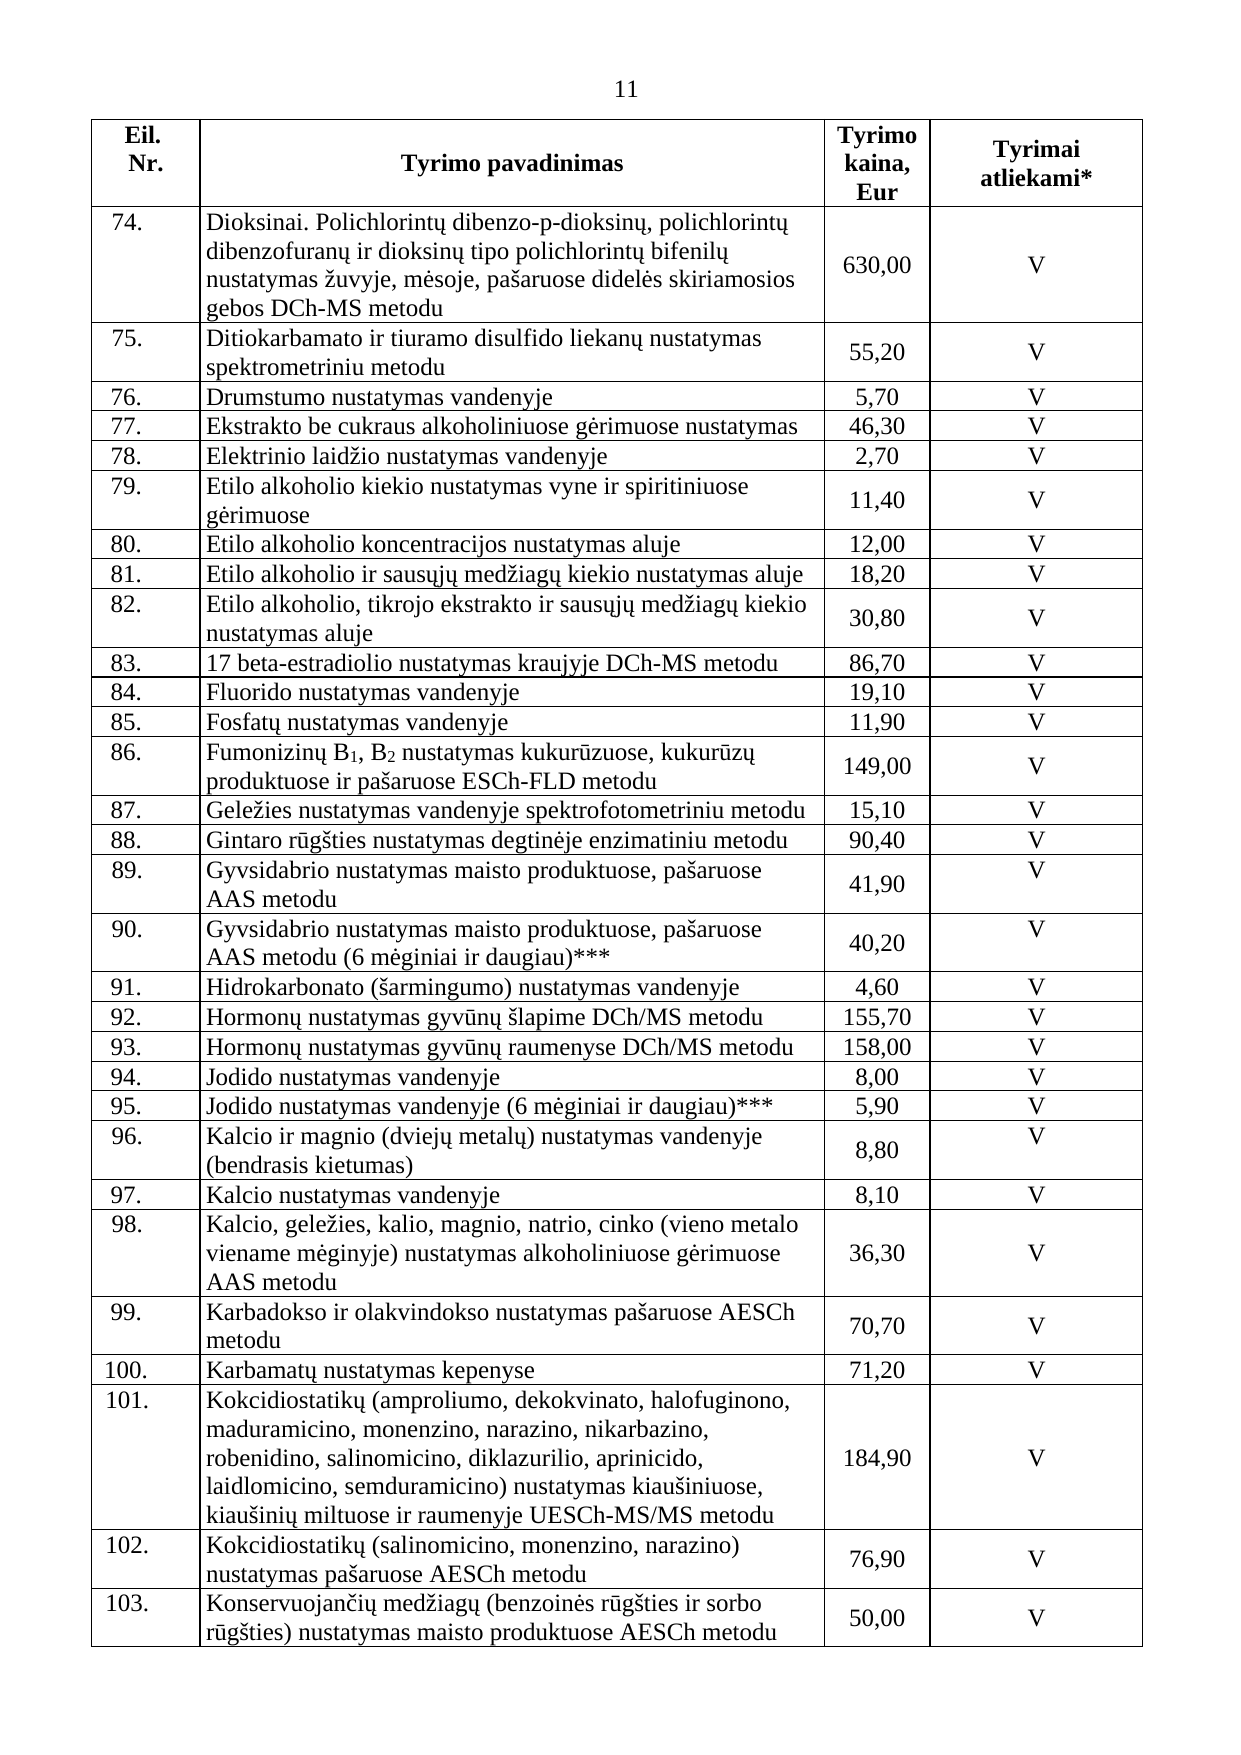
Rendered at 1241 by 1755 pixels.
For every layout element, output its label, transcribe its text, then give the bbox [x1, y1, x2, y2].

table_cell 2,70 [825, 441, 929, 470]
table_cell V [931, 737, 1142, 794]
table_cell 184,90 [825, 1385, 929, 1529]
table_cell V [931, 1530, 1142, 1587]
table_cell 96. [92, 1121, 199, 1179]
table_cell 36,30 [825, 1210, 929, 1296]
table_cell Fosfatų nustatymas vandenyje [201, 707, 824, 736]
table_cell 5,90 [825, 1091, 929, 1120]
table_cell 70,70 [825, 1297, 929, 1354]
table_cell V [931, 796, 1142, 824]
table_cell Drumstumo nustatymas vandenyje [201, 382, 824, 410]
table_cell 40,20 [825, 914, 929, 971]
table_cell 76,90 [825, 1530, 929, 1587]
table_cell Dioksinai. Polichlorintų dibenzo-p-dioksinų, polichlorintų dibenzofuranų ir dioksinų tipo polichlorintų bifenilų nustatymas žuvyje, mėsoje, pašaruose didelės skiriamosios gebos DCh-MS metodu [201, 207, 824, 322]
table_cell 74. [92, 207, 199, 322]
table_cell Kalcio, geležies, kalio, magnio, natrio, cinko (vieno metalo viename mėginyje) nustatymas alkoholiniuose gėrimuose AAS metodu [201, 1210, 824, 1296]
table_cell V [931, 825, 1142, 854]
table_cell 80. [92, 530, 199, 558]
table_cell 30,80 [825, 589, 929, 647]
table_header Eil. Nr. [92, 120, 199, 206]
table_cell 77. [92, 411, 199, 440]
table_cell Kalcio nustatymas vandenyje [201, 1180, 824, 1208]
table_cell V [931, 441, 1142, 470]
table_cell Etilo alkoholio koncentracijos nustatymas aluje [201, 530, 824, 558]
table_cell 92. [92, 1002, 199, 1031]
table_cell V [931, 471, 1142, 528]
table_cell 99. [92, 1297, 199, 1354]
table_cell Gintaro rūgšties nustatymas degtinėje enzimatiniu metodu [201, 825, 824, 854]
table_cell Karbadokso ir olakvindokso nustatymas pašaruose AESCh metodu [201, 1297, 824, 1354]
table_cell V [931, 1210, 1142, 1296]
table_cell 149,00 [825, 737, 929, 794]
table_cell 18,20 [825, 559, 929, 588]
table_cell 91. [92, 972, 199, 1001]
table_cell Konservuojančių medžiagų (benzoinės rūgšties ir sorbo rūgšties) nustatymas maisto produktuose AESCh metodu [201, 1589, 824, 1646]
table_cell 88. [92, 825, 199, 854]
table_header Tyrimai atliekami* [931, 120, 1142, 206]
table_cell 41,90 [825, 855, 929, 913]
table_cell Hormonų nustatymas gyvūnų raumenyse DCh/MS metodu [201, 1032, 824, 1061]
table_cell Kokcidiostatikų (salinomicino, monenzino, narazino) nustatymas pašaruose AESCh metodu [201, 1530, 824, 1587]
table_cell 95. [92, 1091, 199, 1120]
table_cell Elektrinio laidžio nustatymas vandenyje [201, 441, 824, 470]
table_cell 75. [92, 323, 199, 381]
table_cell 15,10 [825, 796, 929, 824]
table_cell 87. [92, 796, 199, 824]
table_cell Etilo alkoholio kiekio nustatymas vyne ir spiritiniuose gėrimuose [201, 471, 824, 528]
table_header Tyrimo pavadinimas [201, 120, 824, 206]
table_cell V [931, 707, 1142, 736]
table_cell 8,10 [825, 1180, 929, 1208]
table_cell 55,20 [825, 323, 929, 381]
table_cell Gyvsidabrio nustatymas maisto produktuose, pašaruose AAS metodu [201, 855, 824, 913]
table_cell 155,70 [825, 1002, 929, 1031]
table_cell Hormonų nustatymas gyvūnų šlapime DCh/MS metodu [201, 1002, 824, 1031]
table_cell Gyvsidabrio nustatymas maisto produktuose, pašaruose AAS metodu (6 mėginiai ir daugiau)*** [201, 914, 824, 971]
table_cell V [931, 530, 1142, 558]
table_cell 50,00 [825, 1589, 929, 1646]
table_cell 86,70 [825, 648, 929, 676]
table_cell 85. [92, 707, 199, 736]
table_cell 98. [92, 1210, 199, 1296]
table_cell V [931, 1121, 1142, 1179]
table_cell Etilo alkoholio, tikrojo ekstrakto ir sausųjų medžiagų kiekio nustatymas aluje [201, 589, 824, 647]
table_cell 90. [92, 914, 199, 971]
table_cell 8,00 [825, 1062, 929, 1090]
table_cell 79. [92, 471, 199, 528]
table_cell Fluorido nustatymas vandenyje [201, 678, 824, 706]
table_cell 101. [92, 1385, 199, 1529]
table_cell Ditiokarbamato ir tiuramo disulfido liekanų nustatymas spektrometriniu metodu [201, 323, 824, 381]
table_header Tyrimo kaina, Eur [825, 120, 929, 206]
table_cell 94. [92, 1062, 199, 1090]
table_cell V [931, 1355, 1142, 1384]
table_cell V [931, 1589, 1142, 1646]
table_cell 11,90 [825, 707, 929, 736]
table_cell V [931, 678, 1142, 706]
table_cell Hidrokarbonato (šarmingumo) nustatymas vandenyje [201, 972, 824, 1001]
table_cell 97. [92, 1180, 199, 1208]
table_cell Etilo alkoholio ir sausųjų medžiagų kiekio nustatymas aluje [201, 559, 824, 588]
table_cell Kalcio ir magnio (dviejų metalų) nustatymas vandenyje (bendrasis kietumas) [201, 1121, 824, 1179]
table_cell Fumonizinų B1, B2 nustatymas kukurūzuose, kukurūzų produktuose ir pašaruose ESCh-FLD metodu [201, 737, 824, 794]
table_cell 4,60 [825, 972, 929, 1001]
table_cell 76. [92, 382, 199, 410]
table_cell V [931, 648, 1142, 676]
table_cell 86. [92, 737, 199, 794]
table_cell 100. [92, 1355, 199, 1384]
table_cell V [931, 382, 1142, 410]
table_cell V [931, 1002, 1142, 1031]
table_cell V [931, 323, 1142, 381]
table_cell 71,20 [825, 1355, 929, 1384]
table_cell V [931, 411, 1142, 440]
table_cell 630,00 [825, 207, 929, 322]
table_cell 81. [92, 559, 199, 588]
table_cell V [931, 1180, 1142, 1208]
table_cell 12,00 [825, 530, 929, 558]
table_cell Kokcidiostatikų (amproliumo, dekokvinato, halofuginono, maduramicino, monenzino, narazino, nikarbazino, robenidino, salinomicino, diklazurilio, aprinicido, laidlomicino, semduramicino) nustatymas kiaušiniuose, kiaušinių miltuose ir raumenyje UESCh-MS/MS metodu [201, 1385, 824, 1529]
table_cell Ekstrakto be cukraus alkoholiniuose gėrimuose nustatymas [201, 411, 824, 440]
table_cell 78. [92, 441, 199, 470]
table_cell 102. [92, 1530, 199, 1587]
table_cell V [931, 1091, 1142, 1120]
table_cell 19,10 [825, 678, 929, 706]
table_cell 90,40 [825, 825, 929, 854]
table_cell 8,80 [825, 1121, 929, 1179]
table_cell 11,40 [825, 471, 929, 528]
table_cell Jodido nustatymas vandenyje [201, 1062, 824, 1090]
table_cell V [931, 589, 1142, 647]
table_cell Jodido nustatymas vandenyje (6 mėginiai ir daugiau)*** [201, 1091, 824, 1120]
table_cell V [931, 972, 1142, 1001]
table_cell 158,00 [825, 1032, 929, 1061]
table_cell 103. [92, 1589, 199, 1646]
table_cell 83. [92, 648, 199, 676]
table_cell 93. [92, 1032, 199, 1061]
table_cell V [931, 1032, 1142, 1061]
table_cell Geležies nustatymas vandenyje spektrofotometriniu metodu [201, 796, 824, 824]
table_cell V [931, 559, 1142, 588]
table_cell V [931, 855, 1142, 913]
table_cell V [931, 1385, 1142, 1529]
table_cell V [931, 914, 1142, 971]
table_cell 82. [92, 589, 199, 647]
table_cell 17 beta-estradiolio nustatymas kraujyje DCh-MS metodu [201, 648, 824, 676]
table_cell Karbamatų nustatymas kepenyse [201, 1355, 824, 1384]
table_cell 5,70 [825, 382, 929, 410]
table_cell V [931, 1297, 1142, 1354]
table_cell 46,30 [825, 411, 929, 440]
table_cell V [931, 1062, 1142, 1090]
table_cell 89. [92, 855, 199, 913]
table_cell V [931, 207, 1142, 322]
table_cell 84. [92, 678, 199, 706]
